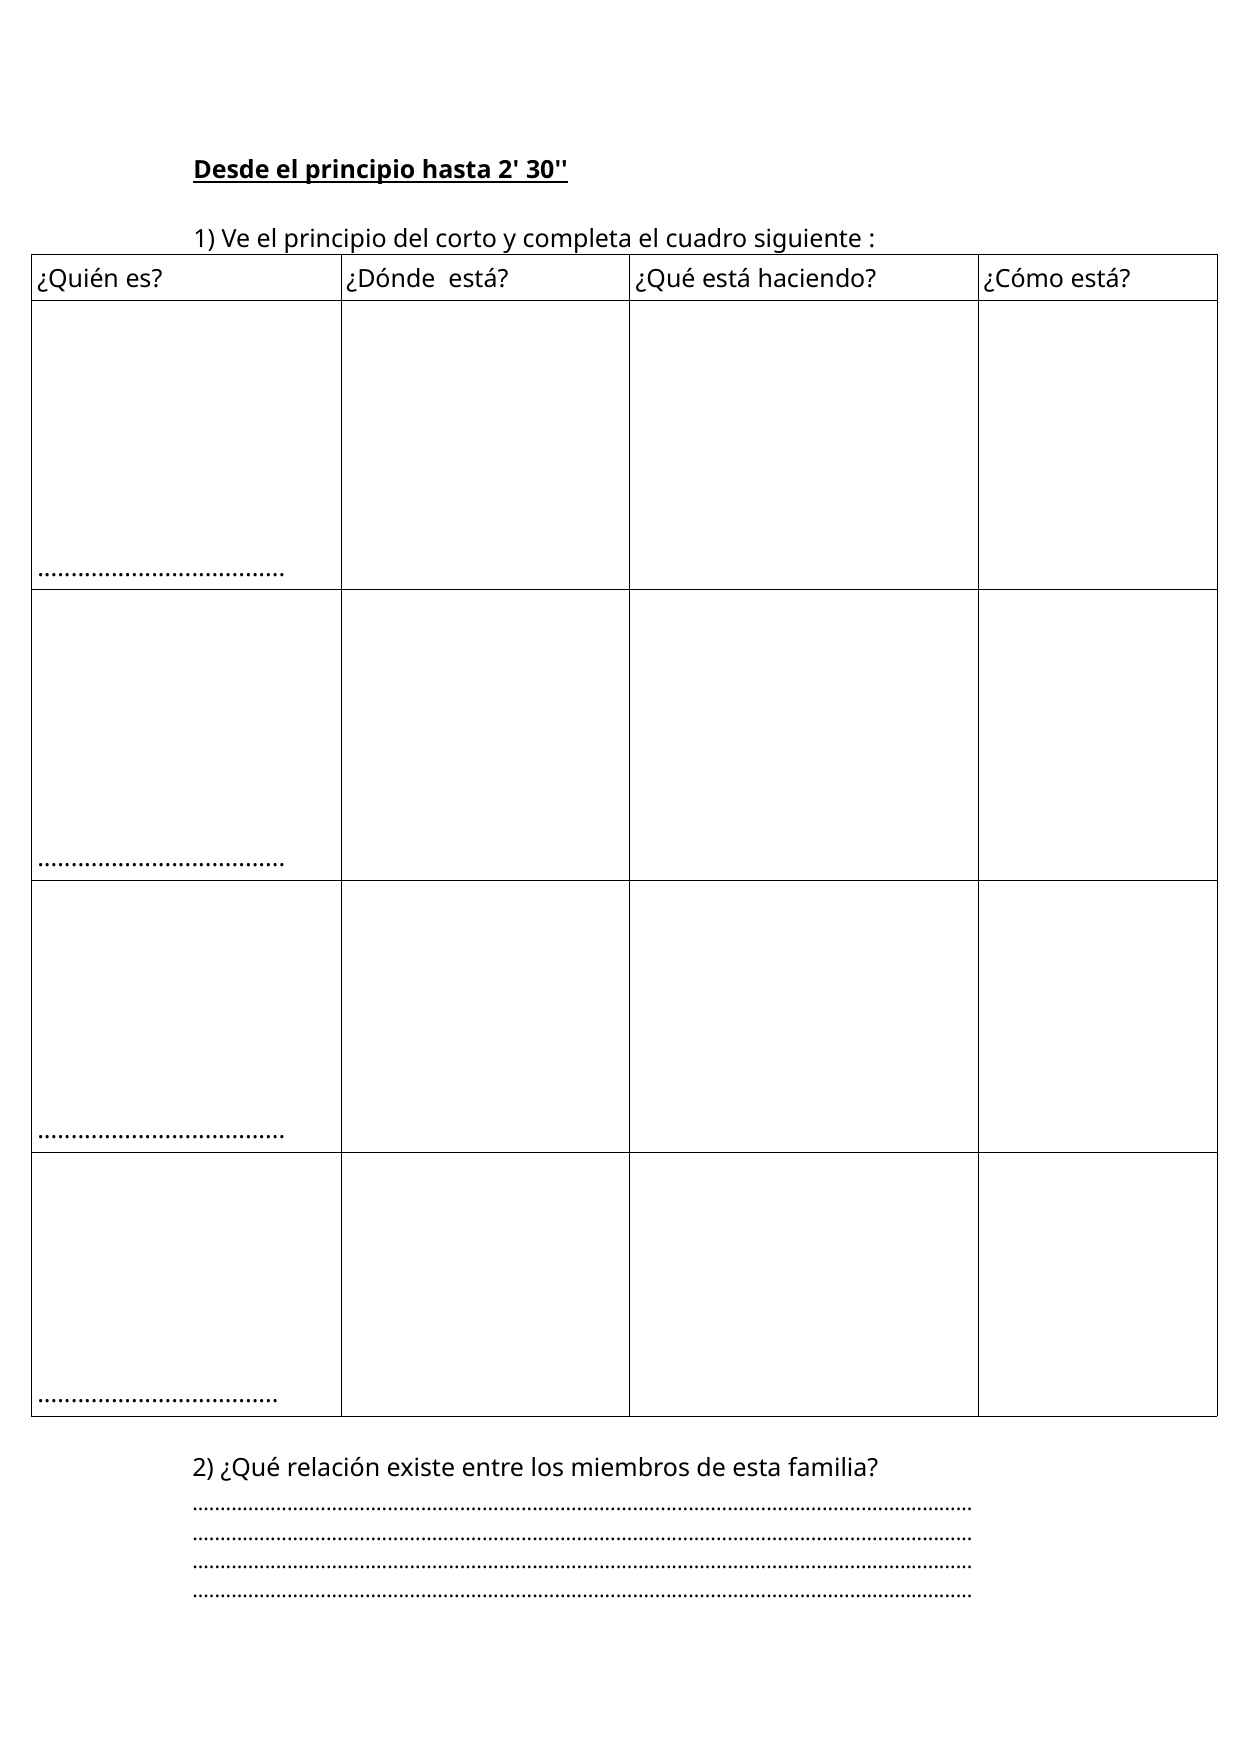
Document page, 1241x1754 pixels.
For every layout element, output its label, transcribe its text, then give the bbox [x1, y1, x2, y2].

table_header ¿Qué está haciendo? [630, 255, 978, 300]
table_cell [979, 881, 1217, 1152]
table_header ¿Cómo está? [979, 255, 1217, 300]
table_cell [342, 301, 629, 589]
list 1) Ve el principio del corto y completa el cuadro siguiente : [156, 220, 1122, 254]
list Desde el principio hasta 2' 30'' [156, 152, 1122, 186]
table_cell [342, 881, 629, 1152]
text ............................................................................................................................................ [118, 1484, 1122, 1518]
table_cell .................................... [32, 1153, 341, 1416]
table_cell [630, 590, 978, 879]
table_cell [630, 301, 978, 589]
table_header ¿Dónde está? [342, 255, 629, 300]
table_header ¿Quién es? [32, 255, 341, 300]
table_cell [342, 590, 629, 879]
text ............................................................................................................................................ [118, 1575, 1122, 1603]
table_cell [979, 301, 1217, 589]
table_cell ..................................... [32, 301, 341, 589]
text 2) ¿Qué relación existe entre los miembros de esta familia? [118, 1450, 1122, 1484]
table_cell [979, 590, 1217, 879]
text ............................................................................................................................................ [118, 1546, 1122, 1575]
table_cell [630, 1153, 978, 1416]
table_cell ..................................... [32, 590, 341, 879]
table_cell [979, 1153, 1217, 1416]
table_cell [342, 1153, 629, 1416]
text ............................................................................................................................................ [118, 1518, 1122, 1546]
table_cell ..................................... [32, 881, 341, 1152]
table_cell [630, 881, 978, 1152]
